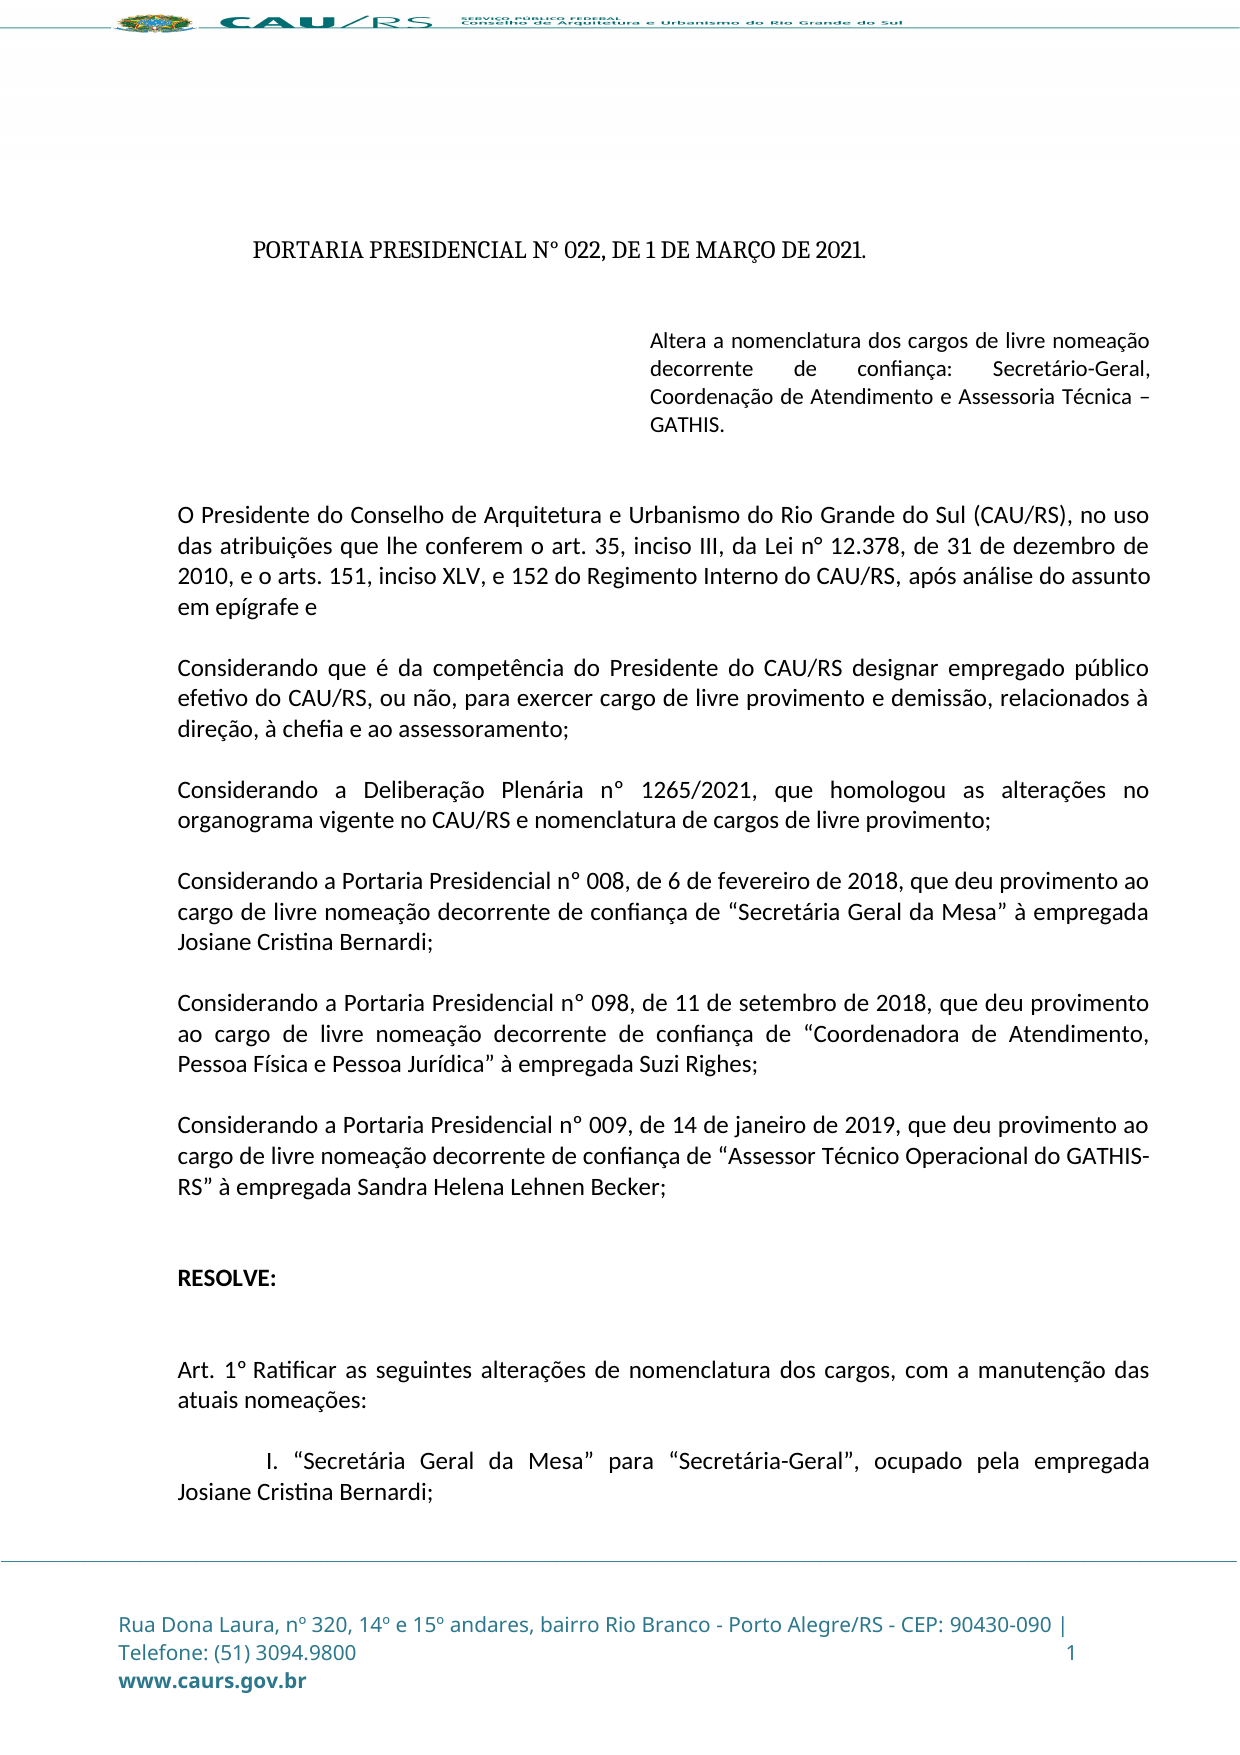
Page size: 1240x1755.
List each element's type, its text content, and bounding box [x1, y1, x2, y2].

text Considerando a Portaria Presidencial nº 008, de 6 de fevereiro de 2018, que deu provimento ao cargo de livre nomeação decorrente de confiança de “Secretária Geral da Mesa” à empregada Josiane Cristina Bernardi; [177, 866, 1151, 957]
text O Presidente do Conselho de Arquitetura e Urbanismo do Rio Grande do Sul (CAU/RS), no uso das atribuições que lhe conferem o art. 35, inciso III, da Lei n° 12.378, de 31 de dezembro de 2010, e o arts. 151, inciso XLV, e 152 do Regimento Interno do CAU/RS, após análise do assunto em epígrafe e [177, 499, 1151, 621]
text Considerando a Deliberação Plenária nº 1265/2021, que homologou as alterações no organograma vigente no CAU/RS e nomenclatura de cargos de livre provimento; [177, 774, 1151, 835]
text RESOLVE: [177, 1262, 1151, 1293]
text Considerando que é da competência do Presidente do CAU/RS designar empregado público efetivo do CAU/RS, ou não, para exercer cargo de livre provimento e demissão, relacionados à direção, à chefia e ao assessoramento; [177, 652, 1151, 743]
text I. “Secretária Geral da Mesa” para “Secretária-Geral”, ocupado pela empregada Josiane Cristina Bernardi; [177, 1445, 1151, 1506]
text Considerando a Portaria Presidencial nº 009, de 14 de janeiro de 2019, que deu provimento ao cargo de livre nomeação decorrente de confiança de “Assessor Técnico Operacional do GATHIS-RS” à empregada Sandra Helena Lehnen Becker; [177, 1110, 1151, 1201]
list PORTARIA PRESIDENCIAL N° 022, DE 1 DE MARÇO DE 2021. [252, 236, 1151, 265]
text Art. 1º Ratificar as seguintes alterações de nomenclatura dos cargos, com a manutenção das atuais nomeações: [177, 1354, 1151, 1415]
text Considerando a Portaria Presidencial nº 098, de 11 de setembro de 2018, que deu provimento ao cargo de livre nomeação decorrente de confiança de “Coordenadora de Atendimento, Pessoa Física e Pessoa Jurídica” à empregada Suzi Righes; [177, 988, 1151, 1079]
text Altera a nomenclatura dos cargos de livre nomeação decorrente de confiança: Secretário-Geral, Coordenação de Atendimento e Assessoria Técnica – GATHIS. [650, 326, 1151, 438]
